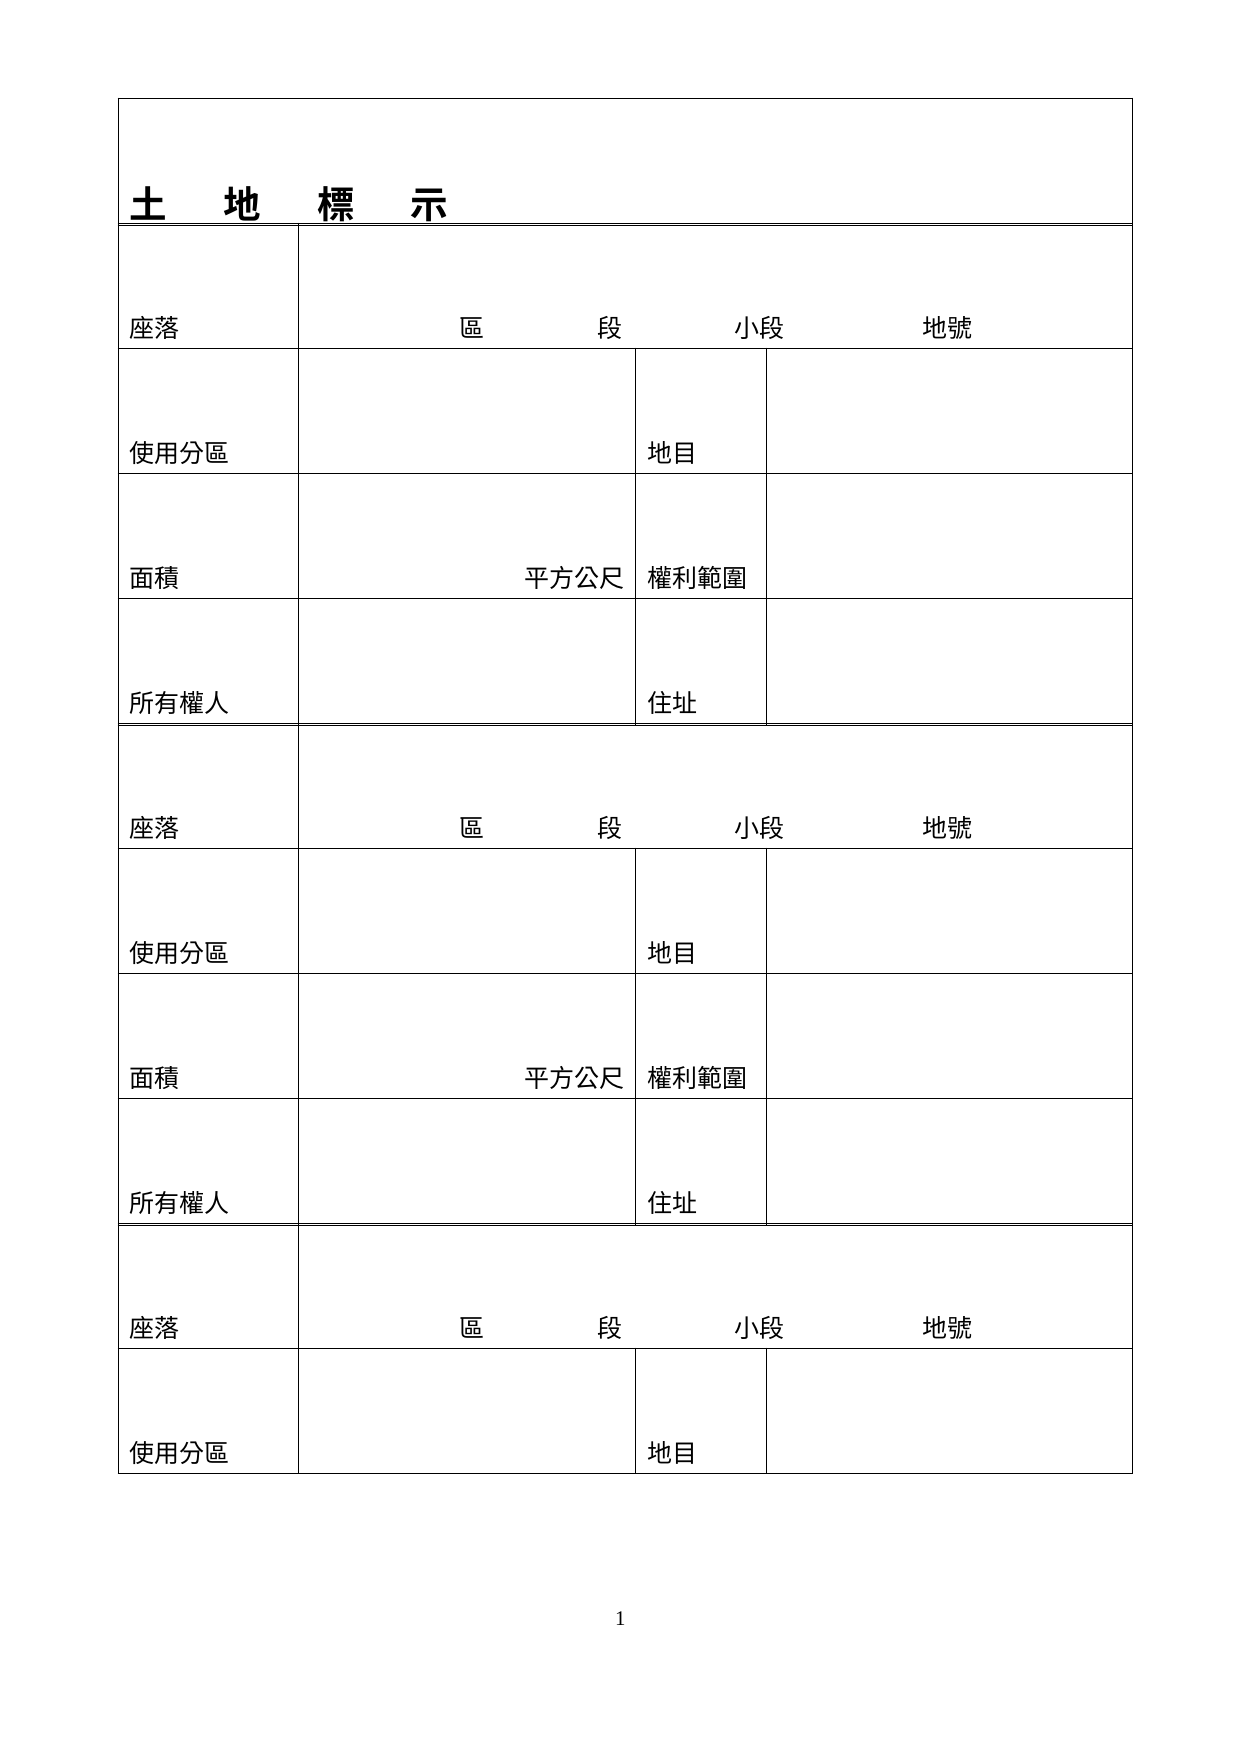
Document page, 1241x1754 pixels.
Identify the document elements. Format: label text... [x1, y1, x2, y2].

table_cell 使用分區 [119, 849, 298, 972]
table_cell 住址 [636, 1099, 766, 1222]
table_cell 權利範圍 [636, 474, 766, 597]
table_cell [767, 474, 1132, 597]
table_cell [299, 1099, 635, 1222]
table_cell [299, 849, 635, 972]
table_cell 所有權人 [119, 599, 298, 722]
table_cell [767, 349, 1132, 472]
table_cell 權利範圍 [636, 974, 766, 1097]
table_cell [767, 974, 1132, 1097]
table_cell 平方公尺 [299, 974, 635, 1097]
table_cell [299, 599, 635, 722]
table_cell 面積 [119, 974, 298, 1097]
table_cell [767, 599, 1132, 722]
table_cell 區 段 小段 地號 [299, 226, 1132, 347]
table_cell 區 段 小段 地號 [299, 1226, 1132, 1347]
table_cell 地目 [636, 849, 766, 972]
table_cell 面積 [119, 474, 298, 597]
table_cell 座落 [119, 1226, 298, 1347]
table_cell 平方公尺 [299, 474, 635, 597]
table_cell [767, 1349, 1132, 1472]
table_cell 座落 [119, 726, 298, 847]
table_cell 使用分區 [119, 1349, 298, 1472]
table_header 土 地 標 示 [119, 99, 1132, 222]
table_cell 所有權人 [119, 1099, 298, 1222]
table_cell [299, 1349, 635, 1472]
table_cell [767, 1099, 1132, 1222]
table_cell [767, 849, 1132, 972]
table_cell 使用分區 [119, 349, 298, 472]
table_cell 區 段 小段 地號 [299, 726, 1132, 847]
table_cell 地目 [636, 1349, 766, 1472]
table_cell 地目 [636, 349, 766, 472]
table_cell 座落 [119, 226, 298, 347]
table_cell [299, 349, 635, 472]
table_cell 住址 [636, 599, 766, 722]
